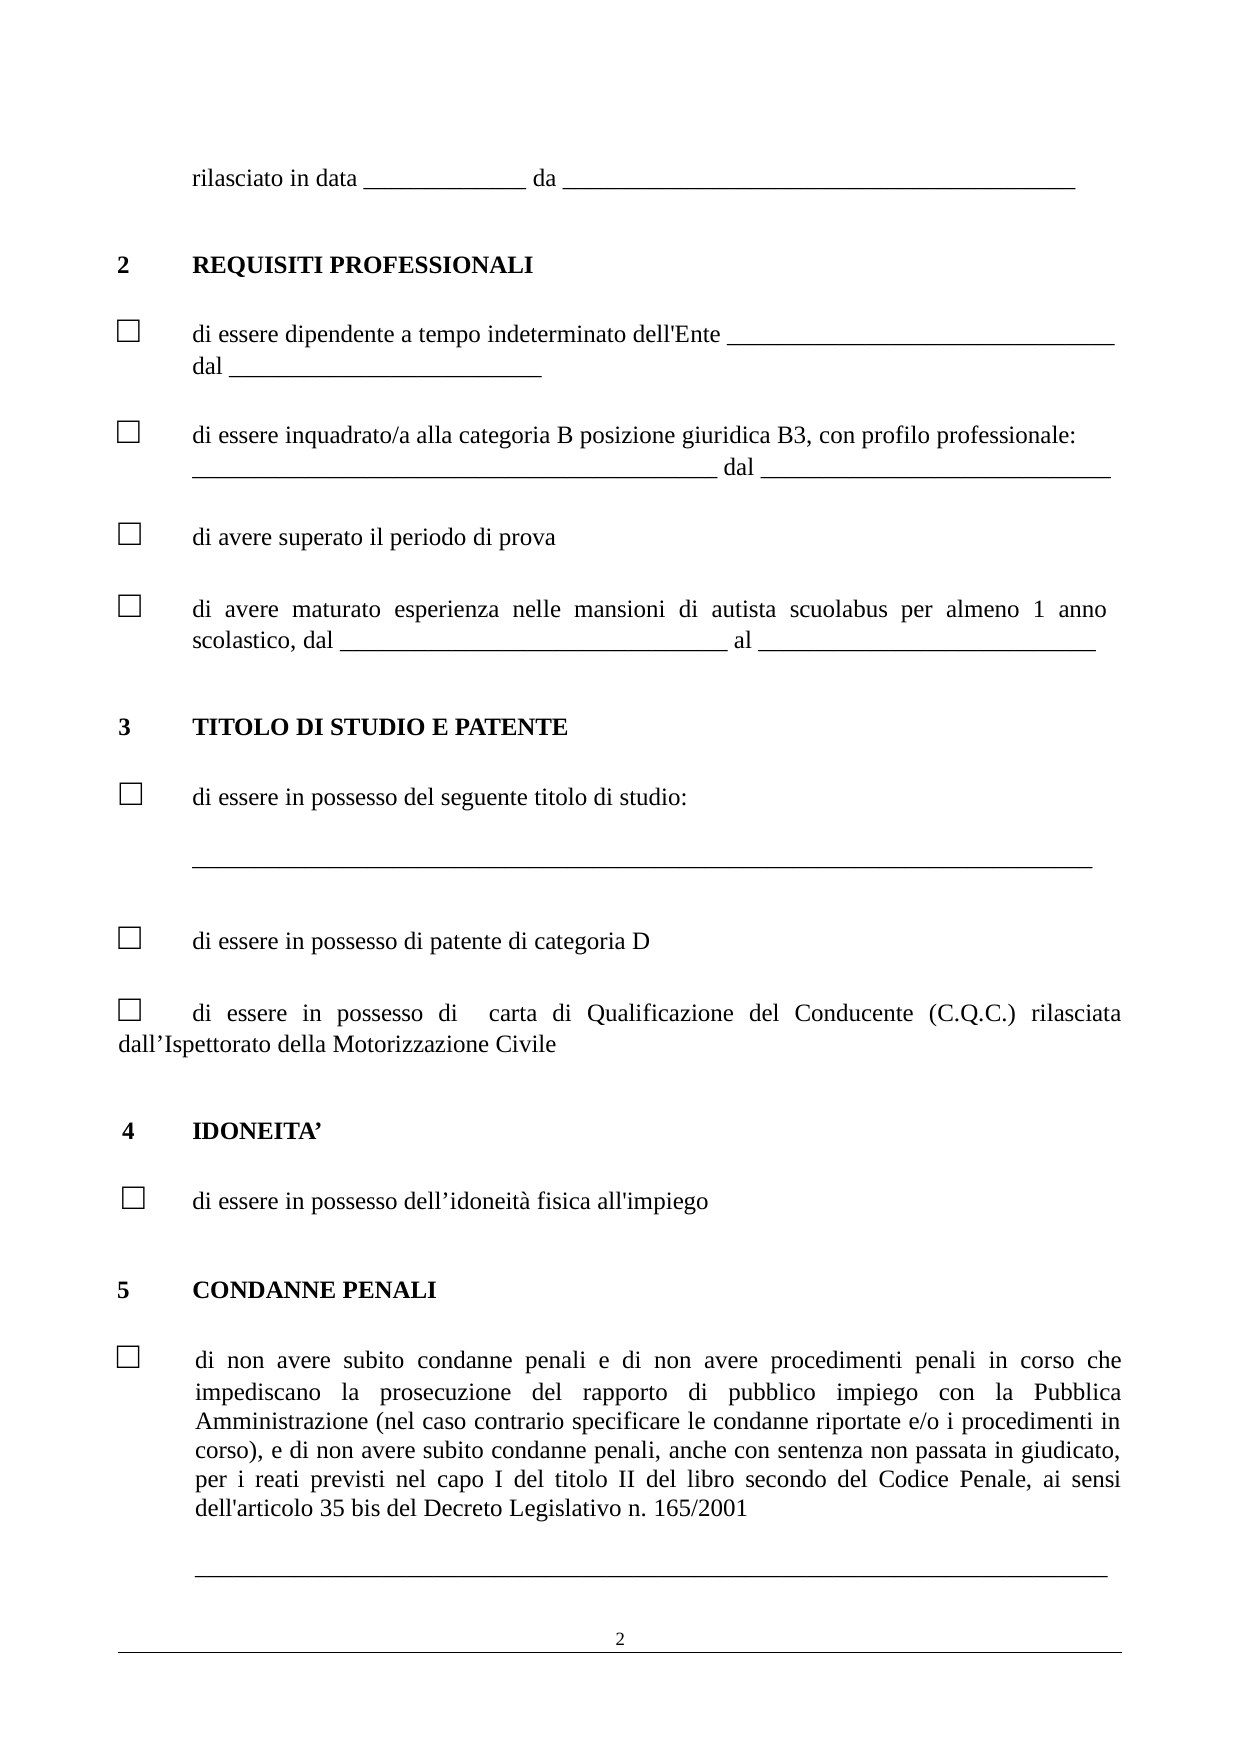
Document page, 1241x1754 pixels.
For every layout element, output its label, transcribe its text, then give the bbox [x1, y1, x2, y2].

text 4 IDONEITA’ [122, 1116, 1122, 1145]
text □ di essere dipendente a tempo indeterminato dell'Ente _______________________________ dal _________________________ [117, 308, 1122, 380]
text □ di avere superato il periodo di prova [118, 510, 1122, 553]
text rilasciato in data _____________ da _________________________________________ [118, 163, 1122, 192]
text □ di essere in possesso di carta di Qualificazione del Conducente (C.Q.C.) rilasciata dall’Ispettorato della Motorizzazione Civile [118, 986, 1122, 1058]
text 3 TITOLO DI STUDIO E PATENTE [118, 712, 1122, 741]
text □ di essere in possesso dell’idoneità fisica all'impiego [122, 1174, 1122, 1217]
text □ di avere maturato esperienza nelle mansioni di autista scuolabus per almeno 1 anno scolastico, dal _______________________________ al ___________________________ [118, 582, 1122, 654]
text __________________________________________ dal ____________________________ [117, 452, 1122, 481]
text 2 REQUISITI PROFESSIONALI [117, 250, 1122, 279]
text □ di essere in possesso di patente di categoria D [118, 914, 1122, 957]
text _________________________________________________________________________ [117, 1551, 1122, 1580]
text □ di essere in possesso del seguente titolo di studio: [119, 770, 1122, 813]
text ________________________________________________________________________ [119, 842, 1122, 871]
text □ di essere inquadrato/a alla categoria B posizione giuridica B3, con profilo professionale: [117, 409, 1122, 452]
text □ di non avere subito condanne penali e di non avere procedimenti penali in corso che impediscano la prosecuzione del rapporto di pubblico impiego con la Pubblica Amministrazione (nel caso contrario specificare le condanne riportate e/o i procedimenti in corso), e di non avere subito condanne penali, anche con sentenza non passata in giudicato, per i reati previsti nel capo I del titolo II del libro secondo del Codice Penale, ai sensi dell'articolo 35 bis del Decreto Legislativo n. 165/2001 [117, 1333, 1122, 1522]
text 5 CONDANNE PENALI [117, 1275, 1122, 1304]
